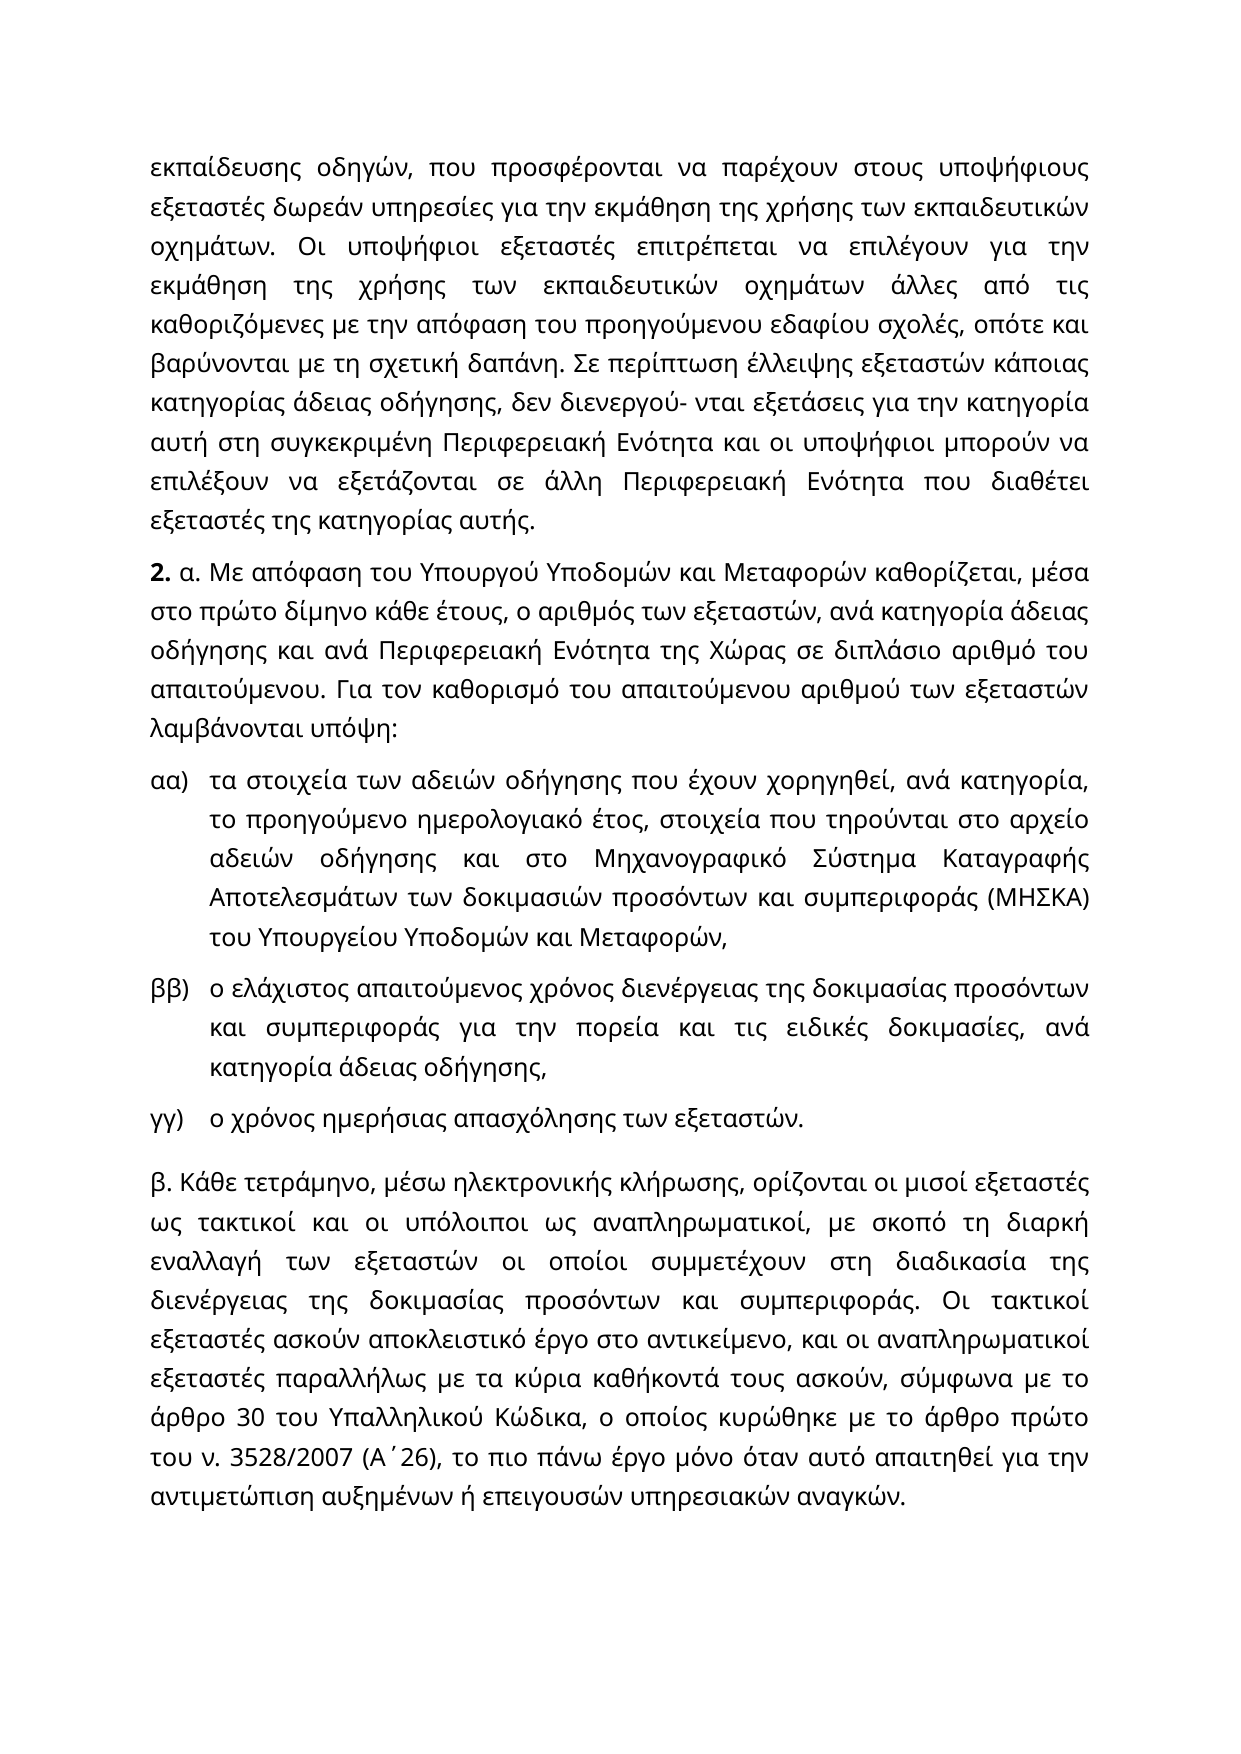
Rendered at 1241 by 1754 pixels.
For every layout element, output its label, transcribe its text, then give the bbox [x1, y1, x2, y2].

text εκπαίδευσης οδηγών, που προσφέρονται να παρέχουν στους υποψήφιους εξεταστές δωρεάν υπηρεσίες για την εκμάθηση της χρήσης των εκπαιδευτικών οχημάτων. Οι υποψήφιοι εξεταστές επιτρέπεται να επιλέγουν για την εκμάθηση της χρήσης των εκπαιδευτικών οχημάτων άλλες από τις καθοριζόμενες με την απόφαση του προηγούμενου εδαφίου σχολές, οπότε και βαρύνονται με τη σχετική δαπάνη. Σε περίπτωση έλλειψης εξεταστών κάποιας κατηγορίας άδειας οδήγησης, δεν διενεργού- νται εξετάσεις για την κατηγορία αυτή στη συγκεκριμένη Περιφερειακή Ενότητα και οι υποψήφιοι μπορούν να επιλέξουν να εξετάζονται σε άλλη Περιφερειακή Ενότητα που διαθέτει εξεταστές της κατηγορίας αυτής. [150, 150, 1090, 537]
text 2. α. Με απόφαση του Υπουργού Υποδομών και Μεταφορών καθορίζεται, μέσα στο πρώτο δίμηνο κάθε έτους, ο αριθμός των εξεταστών, ανά κατηγορία άδειας οδήγησης και ανά Περιφερειακή Ενότητα της Χώρας σε διπλάσιο αριθμό του απαιτούμενου. Για τον καθορισμό του απαιτούμενου αριθμού των εξεταστών λαμβάνονται υπόψη: [150, 554, 1090, 745]
list γγ) ο χρόνος ημερήσιας απασχόλησης των εξεταστών. [150, 1101, 1090, 1135]
list ββ) ο ελάχιστος απαιτούμενος χρόνος διενέργειας της δοκιμασίας προσόντων και συμπεριφοράς για την πορεία και τις ειδικές δοκιμασίες, ανά κατηγορία άδειας οδήγησης, [150, 971, 1090, 1083]
text β. Κάθε τετράμηνο, μέσω ηλεκτρονικής κλήρωσης, ορίζονται οι μισοί εξεταστές ως τακτικοί και οι υπόλοιποι ως αναπληρωματικοί, με σκοπό τη διαρκή εναλλαγή των εξεταστών οι οποίοι συμμετέχουν στη διαδικασία της διενέργειας της δοκιμασίας προσόντων και συμπεριφοράς. Οι τακτικοί εξεταστές ασκούν αποκλειστικό έργο στο αντικείμενο, και οι αναπληρωματικοί εξεταστές παραλλήλως με τα κύρια καθήκοντά τους ασκούν, σύμφωνα με το άρθρο 30 του Υπαλληλικού Κώδικα, ο οποίος κυρώθηκε με το άρθρο πρώτο του ν. 3528/2007 (Α΄26), το πιο πάνω έργο μόνο όταν αυτό απαιτηθεί για την αντιμετώπιση αυξημένων ή επειγουσών υπηρεσιακών αναγκών. [150, 1165, 1090, 1512]
list αα) τα στοιχεία των αδειών οδήγησης που έχουν χορηγηθεί, ανά κατηγορία, το προηγούμενο ημερολογιακό έτος, στοιχεία που τηρούνται στο αρχείο αδειών οδήγησης και στο Μηχανογραφικό Σύστημα Καταγραφής Αποτελεσμάτων των δοκιμασιών προσόντων και συμπεριφοράς (ΜΗΣΚΑ) του Υπουργείου Υποδομών και Μεταφορών, [150, 762, 1090, 953]
